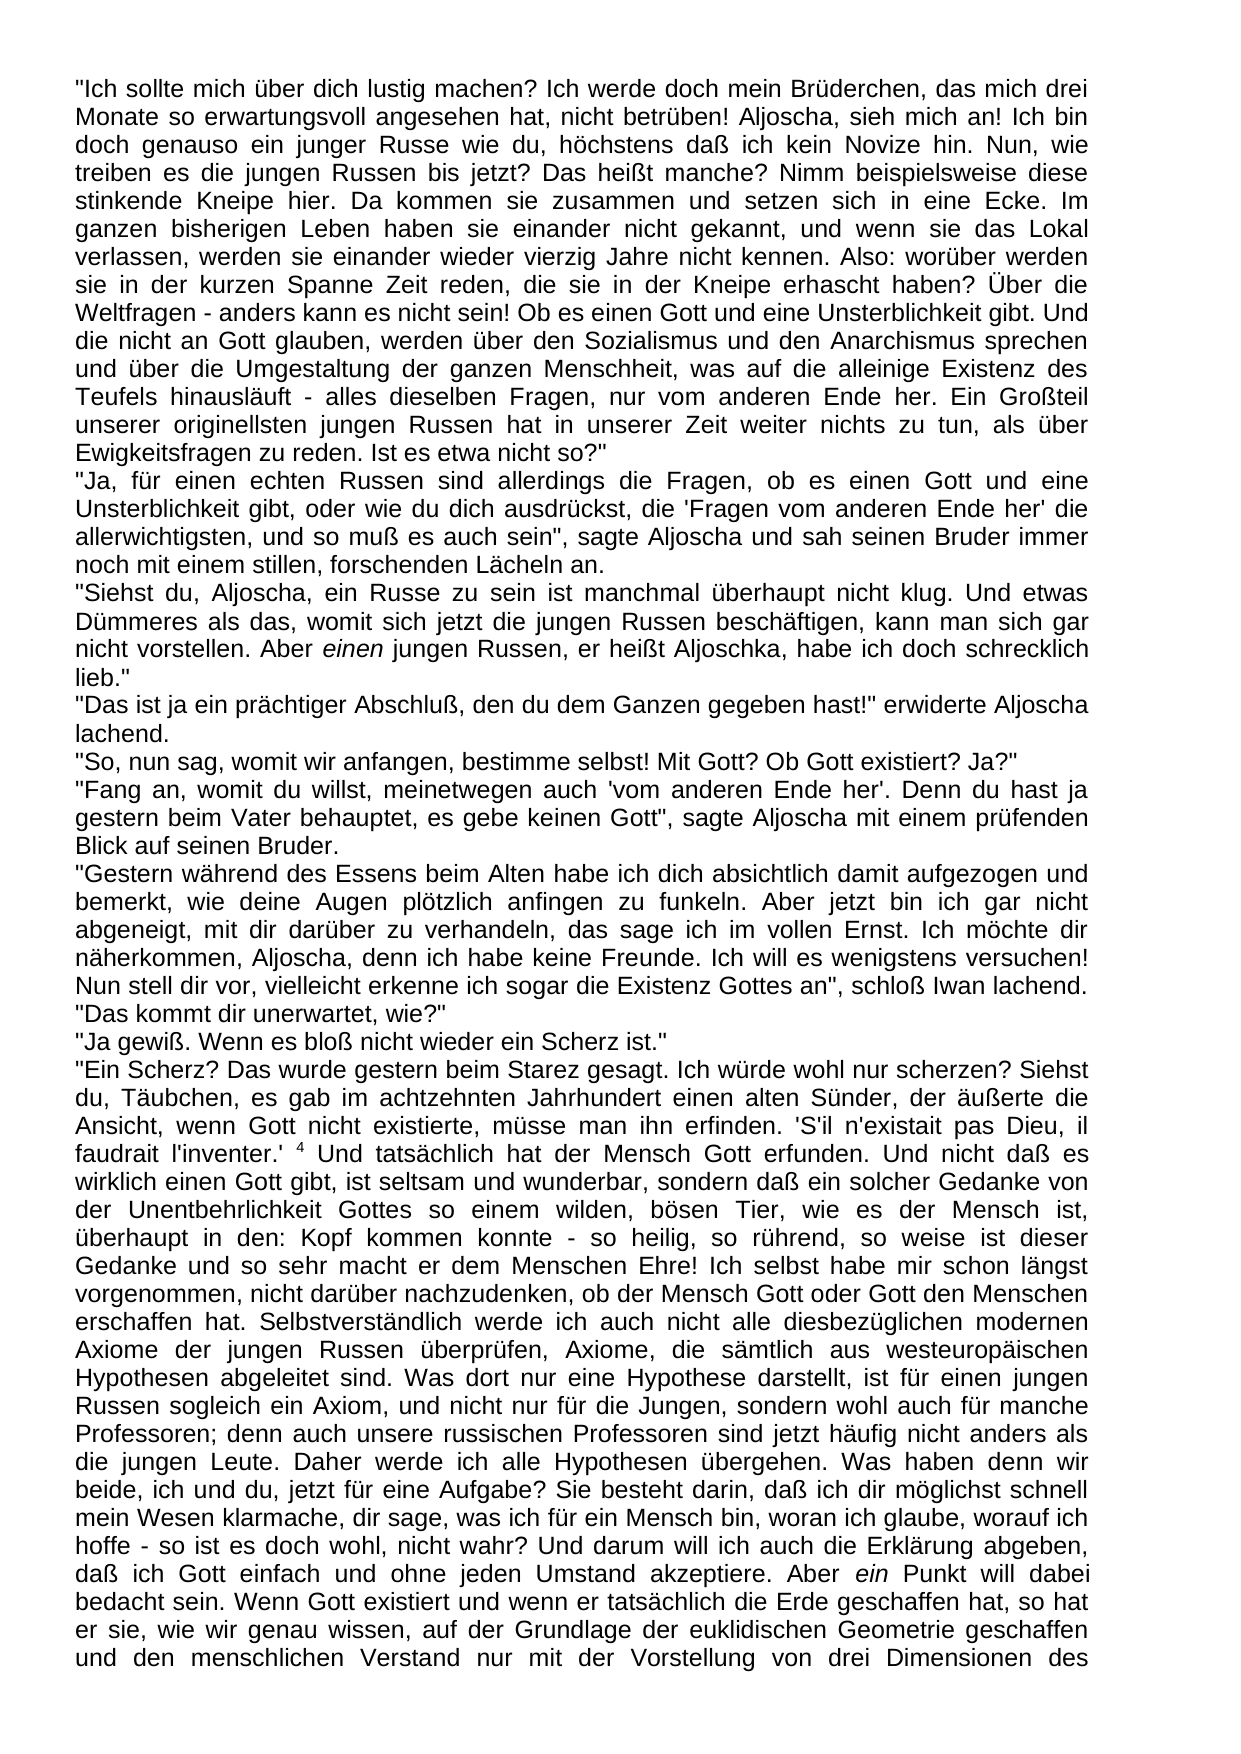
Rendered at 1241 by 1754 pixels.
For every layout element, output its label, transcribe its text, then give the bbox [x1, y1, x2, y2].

text "Ja, für einen echten Russen sind allerdings die Fragen, ob es einen Gott und eine Unsterblichkeit gibt, oder wie du dich ausdrückst, die 'Fragen vom anderen Ende her' die allerwichtigsten, und so muß es auch sein", sagte Aljoscha und sah seinen Bruder immer noch mit einem stillen, forschenden Lächeln an. [75, 467, 1091, 579]
text "Ja gewiß. Wenn es bloß nicht wieder ein Scherz ist." [75, 1028, 1091, 1056]
text "So, nun sag, womit wir anfangen, bestimme selbst! Mit Gott? Ob Gott existiert? Ja?" [75, 747, 1091, 776]
text "Siehst du, Aljoscha, ein Russe zu sein ist manchmal überhaupt nicht klug. Und etwas Dümmeres als das, womit sich jetzt die jungen Russen beschäftigen, kann man sich gar nicht vorstellen. Aber einen jungen Russen, er heißt Aljoschka, habe ich doch schrecklich lieb." [75, 579, 1091, 691]
text "Gestern während des Essens beim Alten habe ich dich absichtlich damit aufgezogen und bemerkt, wie deine Augen plötzlich anfingen zu funkeln. Aber jetzt bin ich gar nicht abgeneigt, mit dir darüber zu verhandeln, das sage ich im vollen Ernst. Ich möchte dir näherkommen, Aljoscha, denn ich habe keine Freunde. Ich will es wenigstens versuchen! Nun stell dir vor, vielleicht erkenne ich sogar die Existenz Gottes an", schloß Iwan lachend. "Das kommt dir unerwartet, wie?" [75, 859, 1091, 1028]
text "Ich sollte mich über dich lustig machen? Ich werde doch mein Brüderchen, das mich drei Monate so erwartungsvoll angesehen hat, nicht betrüben! Aljoscha, sieh mich an! Ich bin doch genauso ein junger Russe wie du, höchstens daß ich kein Novize hin. Nun, wie treiben es die jungen Russen bis jetzt? Das heißt manche? Nimm beispielsweise diese stinkende Kneipe hier. Da kommen sie zusammen und setzen sich in eine Ecke. Im ganzen bisherigen Leben haben sie einander nicht gekannt, und wenn sie das Lokal verlassen, werden sie einander wieder vierzig Jahre nicht kennen. Also: worüber werden sie in der kurzen Spanne Zeit reden, die sie in der Kneipe erhascht haben? Über die Weltfragen - anders kann es nicht sein! Ob es einen Gott und eine Unsterblichkeit gibt. Und die nicht an Gott glauben, werden über den Sozialismus und den Anarchismus sprechen und über die Umgestaltung der ganzen Menschheit, was auf die alleinige Existenz des Teufels hinausläuft - alles dieselben Fragen, nur vom anderen Ende her. Ein Großteil unserer originellsten jungen Russen hat in unserer Zeit weiter nichts zu tun, als über Ewigkeitsfragen zu reden. Ist es etwa nicht so?" [75, 75, 1091, 467]
text "Das ist ja ein prächtiger Abschluß, den du dem Ganzen gegeben hast!" erwiderte Aljoscha lachend. [75, 691, 1091, 747]
text "Ein Scherz? Das wurde gestern beim Starez gesagt. Ich würde wohl nur scherzen? Siehst du, Täubchen, es gab im achtzehnten Jahrhundert einen alten Sünder, der äußerte die Ansicht, wenn Gott nicht existierte, müsse man ihn erfinden. 'S'il n'existait pas Dieu, il faudrait l'inventer.' Und tatsächlich hat der Mensch Gott erfunden. Und nicht daß es wirklich einen Gott gibt, ist seltsam und wunderbar, sondern daß ein solcher Gedanke von der Unentbehrlichkeit Gottes so einem wilden, bösen Tier, wie es der Mensch ist, überhaupt in den: Kopf kommen konnte - so heilig, so rührend, so weise ist dieser Gedanke und so sehr macht er dem Menschen Ehre! Ich selbst habe mir schon längst vorgenommen, nicht darüber nachzudenken, ob der Mensch Gott oder Gott den Menschen erschaffen hat. Selbstverständlich werde ich auch nicht alle diesbezüglichen modernen Axiome der jungen Russen überprüfen, Axiome, die sämtlich aus westeuropäischen Hypothesen abgeleitet sind. Was dort nur eine Hypothese darstellt, ist für einen jungen Russen sogleich ein Axiom, und nicht nur für die Jungen, sondern wohl auch für manche Professoren; denn auch unsere russischen Professoren sind jetzt häufig nicht anders als die jungen Leute. Daher werde ich alle Hypothesen übergehen. Was haben denn wir beide, ich und du, jetzt für eine Aufgabe? Sie besteht darin, daß ich dir möglichst schnell mein Wesen klarmache, dir sage, was ich für ein Mensch bin, woran ich glaube, worauf ich hoffe - so ist es doch wohl, nicht wahr? Und darum will ich auch die Erklärung abgeben, daß ich Gott einfach und ohne jeden Umstand akzeptiere. Aber ein Punkt will dabei bedacht sein. Wenn Gott existiert und wenn er tatsächlich die Erde geschaffen hat, so hat er sie, wie wir genau wissen, auf der Grundlage der euklidischen Geometrie geschaffen und den menschlichen Verstand nur mit der Vorstellung von drei Dimensionen des [75, 1056, 1091, 1672]
text "Fang an, womit du willst, meinetwegen auch 'vom anderen Ende her'. Denn du hast ja gestern beim Vater behauptet, es gebe keinen Gott", sagte Aljoscha mit einem prüfenden Blick auf seinen Bruder. [75, 776, 1091, 859]
